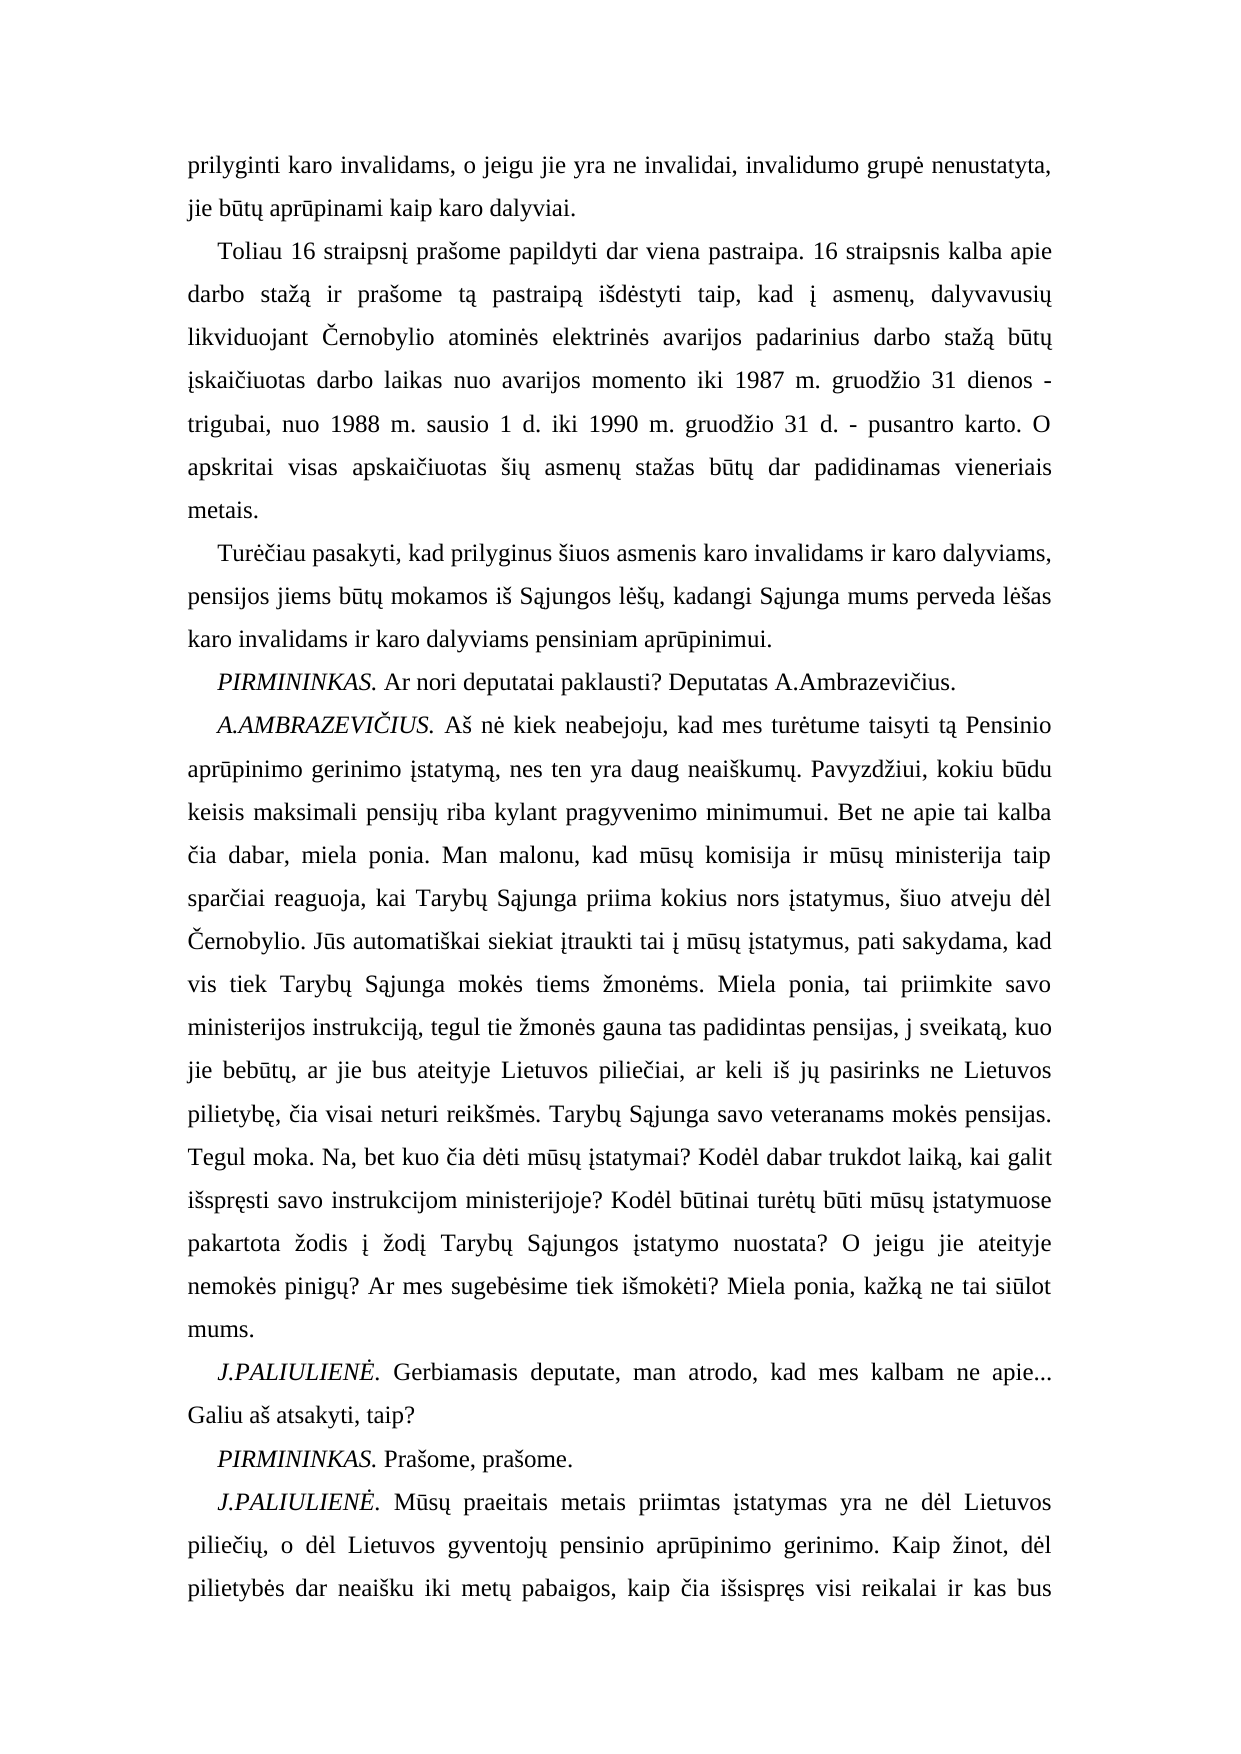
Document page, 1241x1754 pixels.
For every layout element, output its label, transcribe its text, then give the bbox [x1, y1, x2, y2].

text J.PALIULIENĖ. Mūsų praeitais metais priimtas įstatymas yra ne dėl Lietuvos piliečių, o dėl Lietuvos gyventojų pensinio aprūpinimo gerinimo. Kaip žinot, dėl pilietybės dar neaišku iki metų pabaigos, kaip čia išsispręs visi reikalai ir kas bus [187, 1487, 1053, 1602]
text J.PALIULIENĖ. Gerbiamasis deputate, man atrodo, kad mes kalbam ne apie... Galiu aš atsakyti, taip? [187, 1357, 1053, 1429]
text A.AMBRAZEVIČIUS. Aš nė kiek neabejoju, kad mes turėtume taisyti tą Pensinio aprūpinimo gerinimo įstatymą, nes ten yra daug neaiškumų. Pavyzdžiui, kokiu būdu keisis maksimali pensijų riba kylant pragyvenimo minimumui. Bet ne apie tai kalba čia dabar, miela ponia. Man malonu, kad mūsų komisija ir mūsų ministerija taip sparčiai reaguoja, kai Tarybų Sąjunga priima kokius nors įstatymus, šiuo atveju dėl Černobylio. Jūs automatiškai siekiat įtraukti tai į mūsų įstatymus, pati sakydama, kad vis tiek Tarybų Sąjunga mokės tiems žmonėms. Miela ponia, tai priimkite savo ministerijos instrukciją, tegul tie žmonės gauna tas padidintas pensijas, j sveikatą, kuo jie bebūtų, ar jie bus ateityje Lietuvos piliečiai, ar keli iš jų pasirinks ne Lietuvos pilietybę, čia visai neturi reikšmės. Tarybų Sąjunga savo veteranams mokės pensijas. Tegul moka. Na, bet kuo čia dėti mūsų įstatymai? Kodėl dabar trukdot laiką, kai galit išspręsti savo instrukcijom ministerijoje? Kodėl būtinai turėtų būti mūsų įstatymuose pakartota žodis į žodį Tarybų Sąjungos įstatymo nuostata? O jeigu jie ateityje nemokės pinigų? Ar mes sugebėsime tiek išmokėti? Miela ponia, kažką ne tai siūlot mums. [187, 711, 1053, 1343]
text prilyginti karo invalidams, o jeigu jie yra ne invalidai, invalidumo grupė nenustatyta, jie būtų aprūpinami kaip karo dalyviai. [187, 150, 1053, 222]
text PIRMININKAS. Ar nori deputatai paklausti? Deputatas A.Ambrazevičius. [187, 667, 1053, 696]
text Turėčiau pasakyti, kad prilyginus šiuos asmenis karo invalidams ir karo dalyviams, pensijos jiems būtų mokamos iš Sąjungos lėšų, kadangi Sąjunga mums perveda lėšas karo invalidams ir karo dalyviams pensiniam aprūpinimui. [187, 538, 1053, 653]
text Toliau 16 straipsnį prašome papildyti dar viena pastraipa. 16 straipsnis kalba apie darbo stažą ir prašome tą pastraipą išdėstyti taip, kad į asmenų, dalyvavusių likviduojant Černobylio atominės elektrinės avarijos padarinius darbo stažą būtų įskaičiuotas darbo laikas nuo avarijos momento iki 1987 m. gruodžio 31 dienos - trigubai, nuo 1988 m. sausio 1 d. iki 1990 m. gruodžio 31 d. - pusantro karto. O apskritai visas apskaičiuotas šių asmenų stažas būtų dar padidinamas vieneriais metais. [187, 236, 1053, 524]
text PIRMININKAS. Prašome, prašome. [187, 1444, 1053, 1472]
